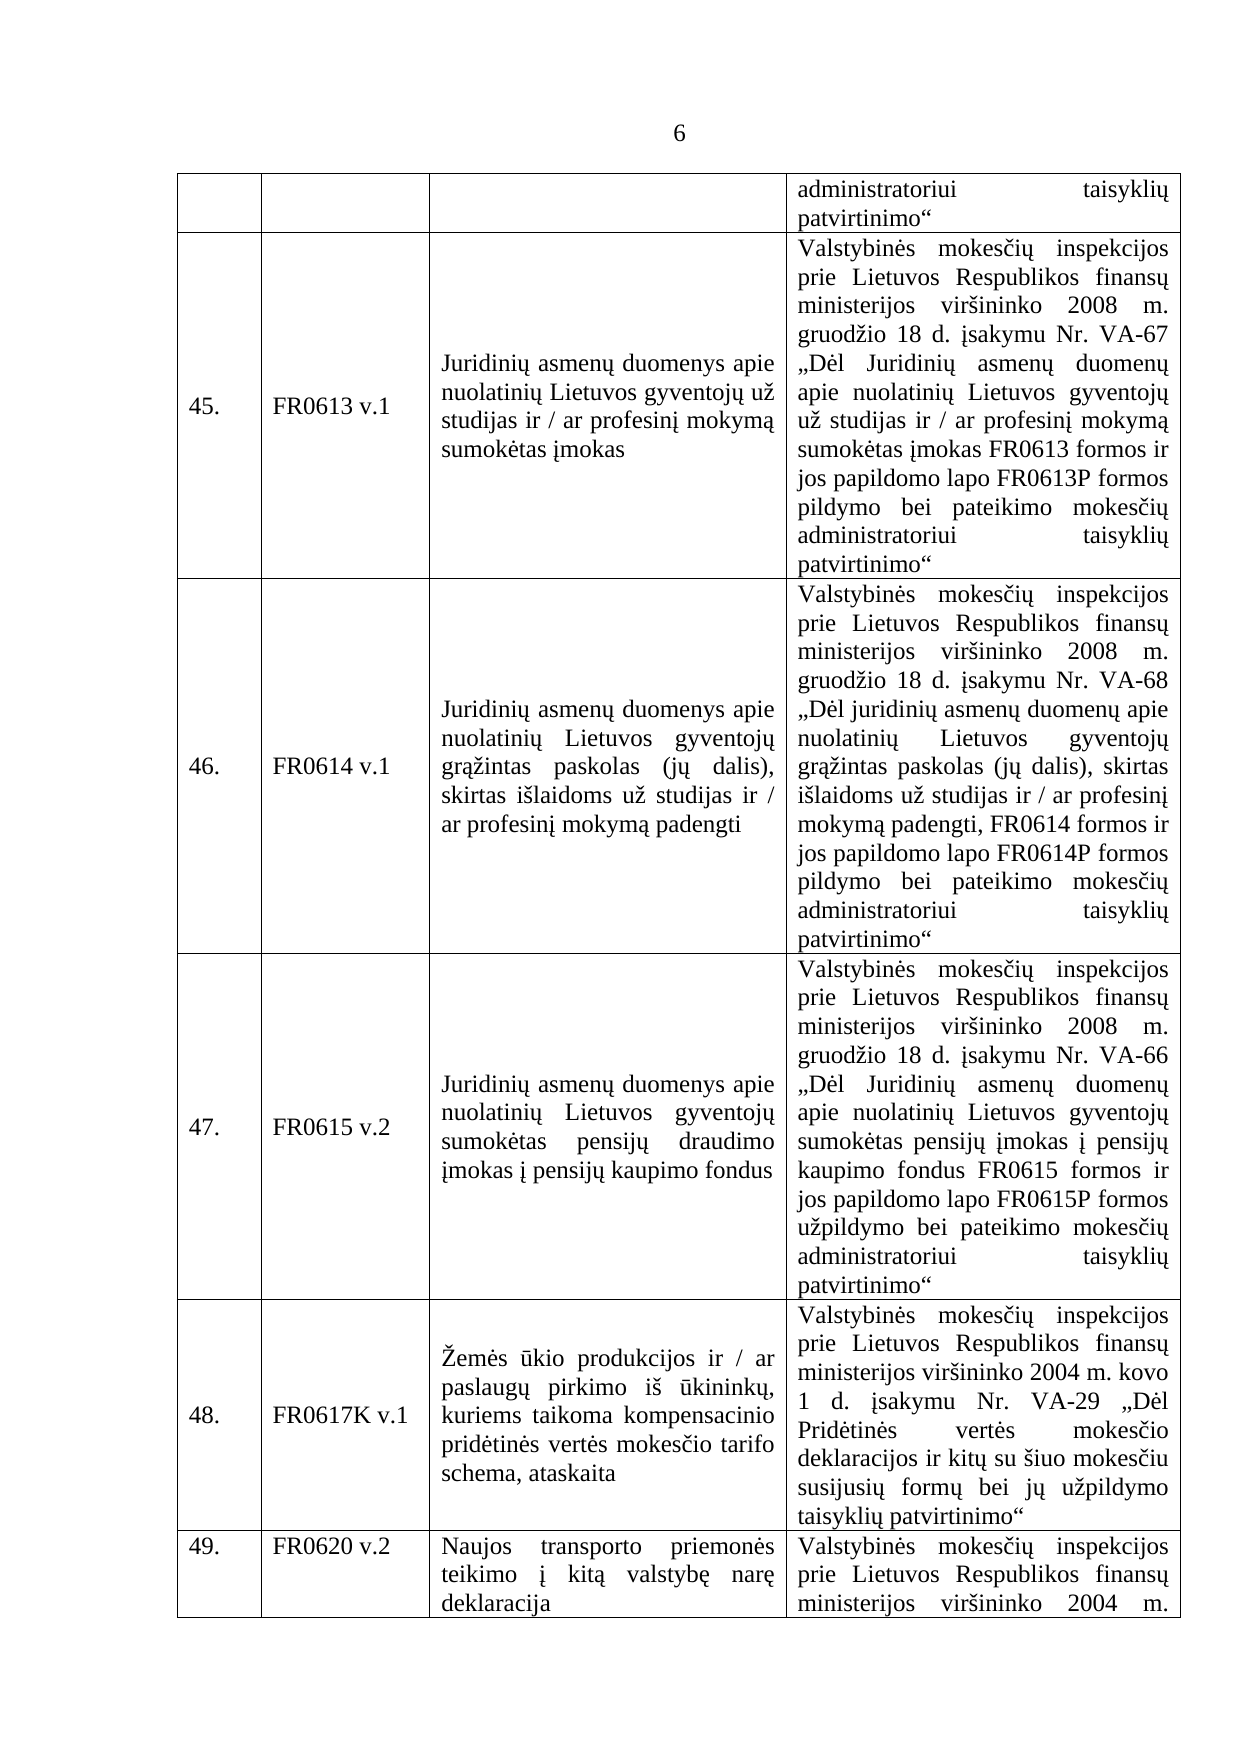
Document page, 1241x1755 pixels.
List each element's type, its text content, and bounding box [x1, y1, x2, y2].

table_cell administratoriui taisyklių patvirtinimo“ [787, 174, 1180, 232]
table_cell Juridinių asmenų duomenys apie nuolatinių Lietuvos gyventojų už studijas ir / ar profesinį mokymą sumokėtas įmokas [430, 233, 786, 578]
table_cell Juridinių asmenų duomenys apie nuolatinių Lietuvos gyventojų sumokėtas pensijų draudimo įmokas į pensijų kaupimo fondus [430, 954, 786, 1299]
table_cell FR0615 v.2 [262, 954, 429, 1299]
table_cell 47. [178, 954, 261, 1299]
table_cell 49. [178, 1531, 261, 1617]
table_cell FR0620 v.2 [262, 1531, 429, 1617]
table_cell Valstybinės mokesčių inspekcijos prie Lietuvos Respublikos finansų ministerijos viršininko 2008 m. gruodžio 18 d. įsakymu Nr. VA-68 „Dėl juridinių asmenų duomenų apie nuolatinių Lietuvos gyventojų grąžintas paskolas (jų dalis), skirtas išlaidoms už studijas ir / ar profesinį mokymą padengti, FR0614 formos ir jos papildomo lapo FR0614P formos pildymo bei pateikimo mokesčių administratoriui taisyklių patvirtinimo“ [787, 579, 1180, 953]
table_cell FR0617K v.1 [262, 1300, 429, 1530]
table_cell Valstybinės mokesčių inspekcijos prie Lietuvos Respublikos finansų ministerijos viršininko 2004 m. [787, 1531, 1180, 1617]
table_cell Valstybinės mokesčių inspekcijos prie Lietuvos Respublikos finansų ministerijos viršininko 2008 m. gruodžio 18 d. įsakymu Nr. VA-67 „Dėl Juridinių asmenų duomenų apie nuolatinių Lietuvos gyventojų už studijas ir / ar profesinį mokymą sumokėtas įmokas FR0613 formos ir jos papildomo lapo FR0613P formos pildymo bei pateikimo mokesčių administratoriui taisyklių patvirtinimo“ [787, 233, 1180, 578]
table_cell [430, 174, 786, 232]
table_cell Valstybinės mokesčių inspekcijos prie Lietuvos Respublikos finansų ministerijos viršininko 2008 m. gruodžio 18 d. įsakymu Nr. VA-66 „Dėl Juridinių asmenų duomenų apie nuolatinių Lietuvos gyventojų sumokėtas pensijų įmokas į pensijų kaupimo fondus FR0615 formos ir jos papildomo lapo FR0615P formos užpildymo bei pateikimo mokesčių administratoriui taisyklių patvirtinimo“ [787, 954, 1180, 1299]
table_cell 45. [178, 233, 261, 578]
table_cell 48. [178, 1300, 261, 1530]
table_cell [262, 174, 429, 232]
table_cell FR0614 v.1 [262, 579, 429, 953]
table_cell Juridinių asmenų duomenys apie nuolatinių Lietuvos gyventojų grąžintas paskolas (jų dalis), skirtas išlaidoms už studijas ir / ar profesinį mokymą padengti [430, 579, 786, 953]
table_cell Žemės ūkio produkcijos ir / ar paslaugų pirkimo iš ūkininkų, kuriems taikoma kompensacinio pridėtinės vertės mokesčio tarifo schema, ataskaita [430, 1300, 786, 1530]
table_cell Valstybinės mokesčių inspekcijos prie Lietuvos Respublikos finansų ministerijos viršininko 2004 m. kovo 1 d. įsakymu Nr. VA-29 „Dėl Pridėtinės vertės mokesčio deklaracijos ir kitų su šiuo mokesčiu susijusių formų bei jų užpildymo taisyklių patvirtinimo“ [787, 1300, 1180, 1530]
table_cell FR0613 v.1 [262, 233, 429, 578]
table_cell 46. [178, 579, 261, 953]
table_cell [178, 174, 261, 232]
table_cell Naujos transporto priemonės teikimo į kitą valstybę narę deklaracija [430, 1531, 786, 1617]
